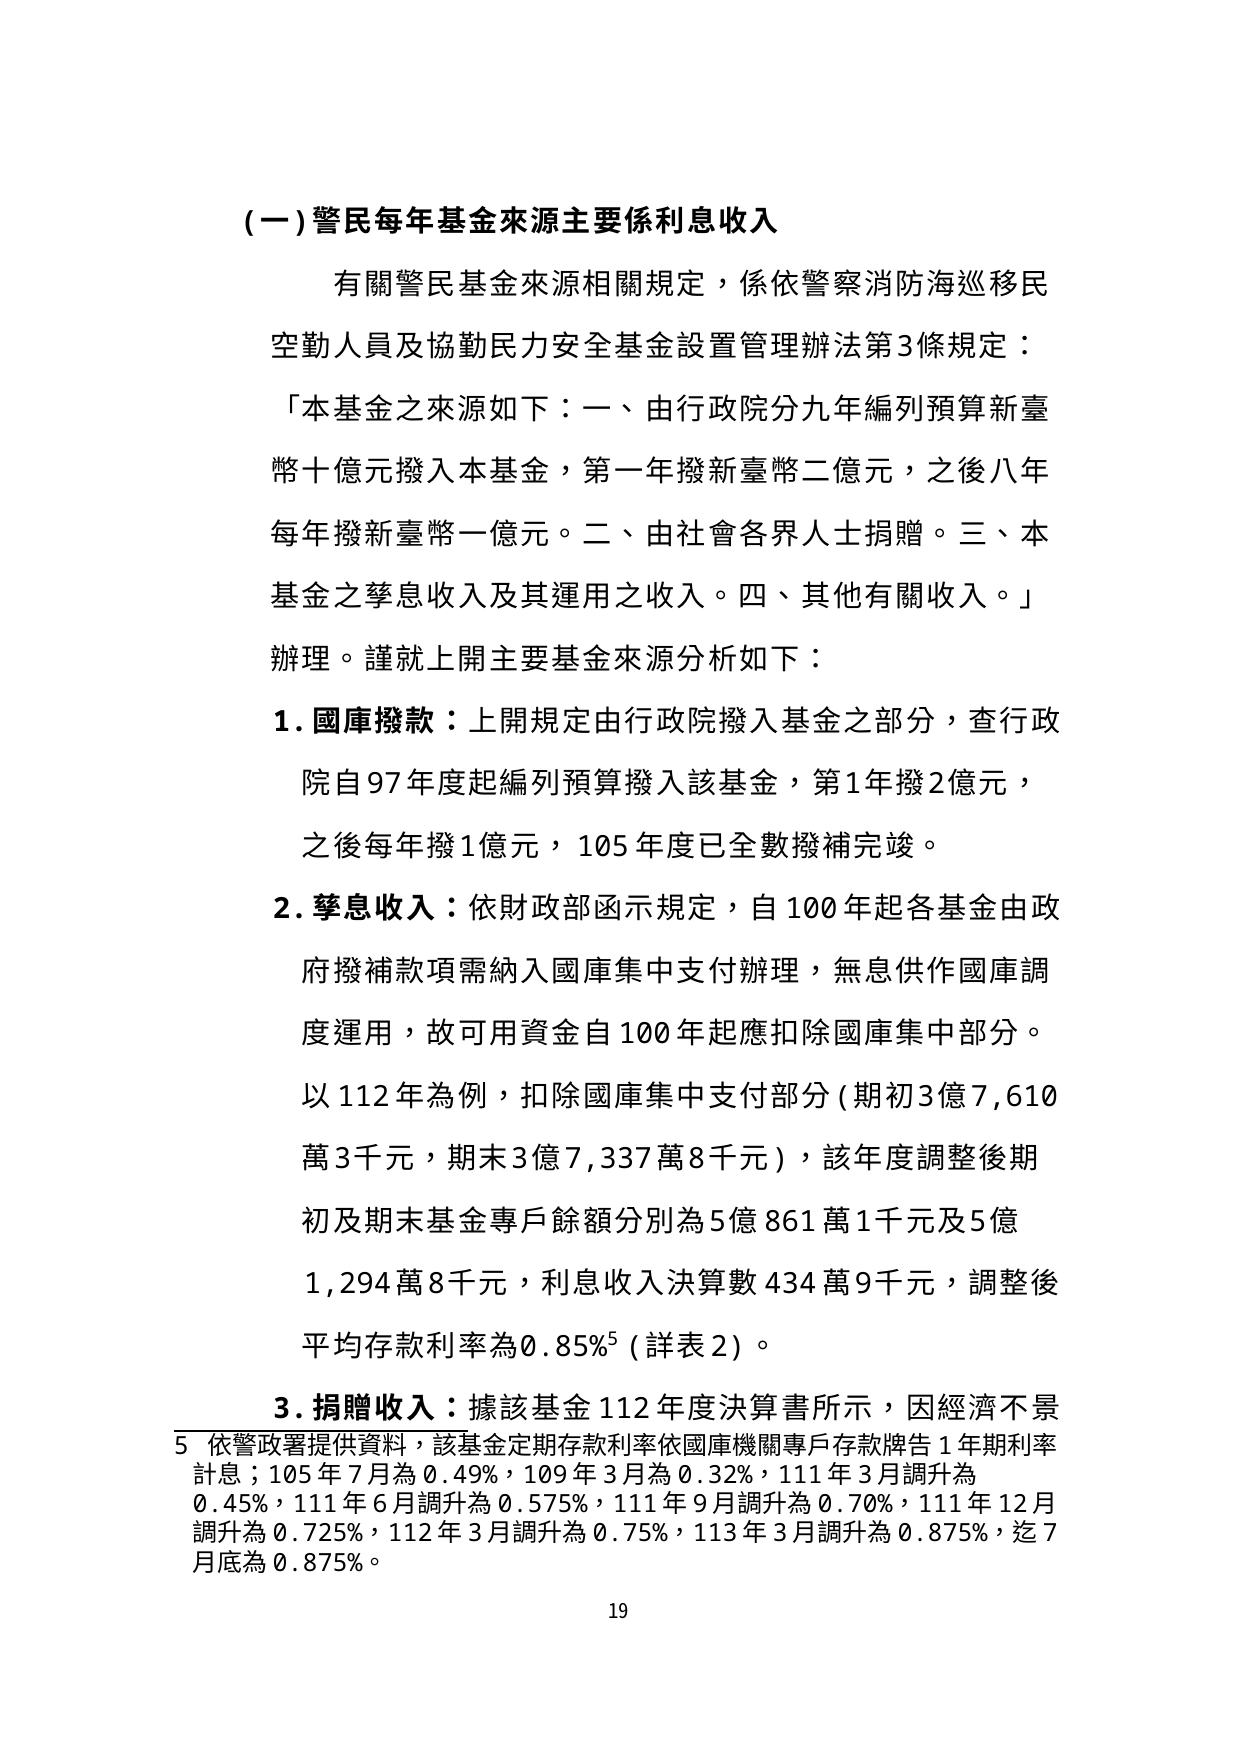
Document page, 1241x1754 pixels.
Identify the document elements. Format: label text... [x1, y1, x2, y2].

text 3.捐贈收入：據該基金112年度決算書所示，因經濟不景 [264, 1365, 1061, 1427]
text (一)警民每年基金來源主要係利息收入 [234, 177, 1061, 240]
text 1.國庫撥款：上開規定由行政院撥入基金之部分，查行政院自97年度起編列預算撥入該基金，第1年撥2億元，之後每年撥1億元，105年度已全數撥補完竣。 [264, 677, 1061, 865]
text 依警政署提供資料，該基金定期存款利率依國庫機關專戶存款牌告1年期利率計息；105年7月為0.49%，109年3月為0.32%，111年3月調升為0.45%，111年6月調升為0.575%，111年9月調升為0.70%，111年12月調升為0.725%，112年3月調升為0.75%，113年3月調升為0.875%，迄7月底為0.875%。 [174, 1431, 1063, 1577]
text 2.孳息收入：依財政部函示規定，自100年起各基金由政府撥補款項需納入國庫集中支付辦理，無息供作國庫調度運用，故可用資金自100年起應扣除國庫集中部分。以112年為例，扣除國庫集中支付部分(期初3億7,610萬3千元，期末3億7,337萬8千元)，該年度調整後期初及期末基金專戶餘額分別為5億861萬1千元及5億1,294萬8千元，利息收入決算數434萬9千元，調整後平均存款利率為0.85%(詳表2)。 [264, 865, 1061, 1365]
text 有關警民基金來源相關規定，係依警察消防海巡移民空勤人員及協勤民力安全基金設置管理辦法第3條規定：「本基金之來源如下：一、由行政院分九年編列預算新臺幣十億元撥入本基金，第一年撥新臺幣二億元，之後八年每年撥新臺幣一億元。二、由社會各界人士捐贈。三、本基金之孳息收入及其運用之收入。四、其他有關收入。」辦理。謹就上開主要基金來源分析如下： [264, 240, 1061, 677]
